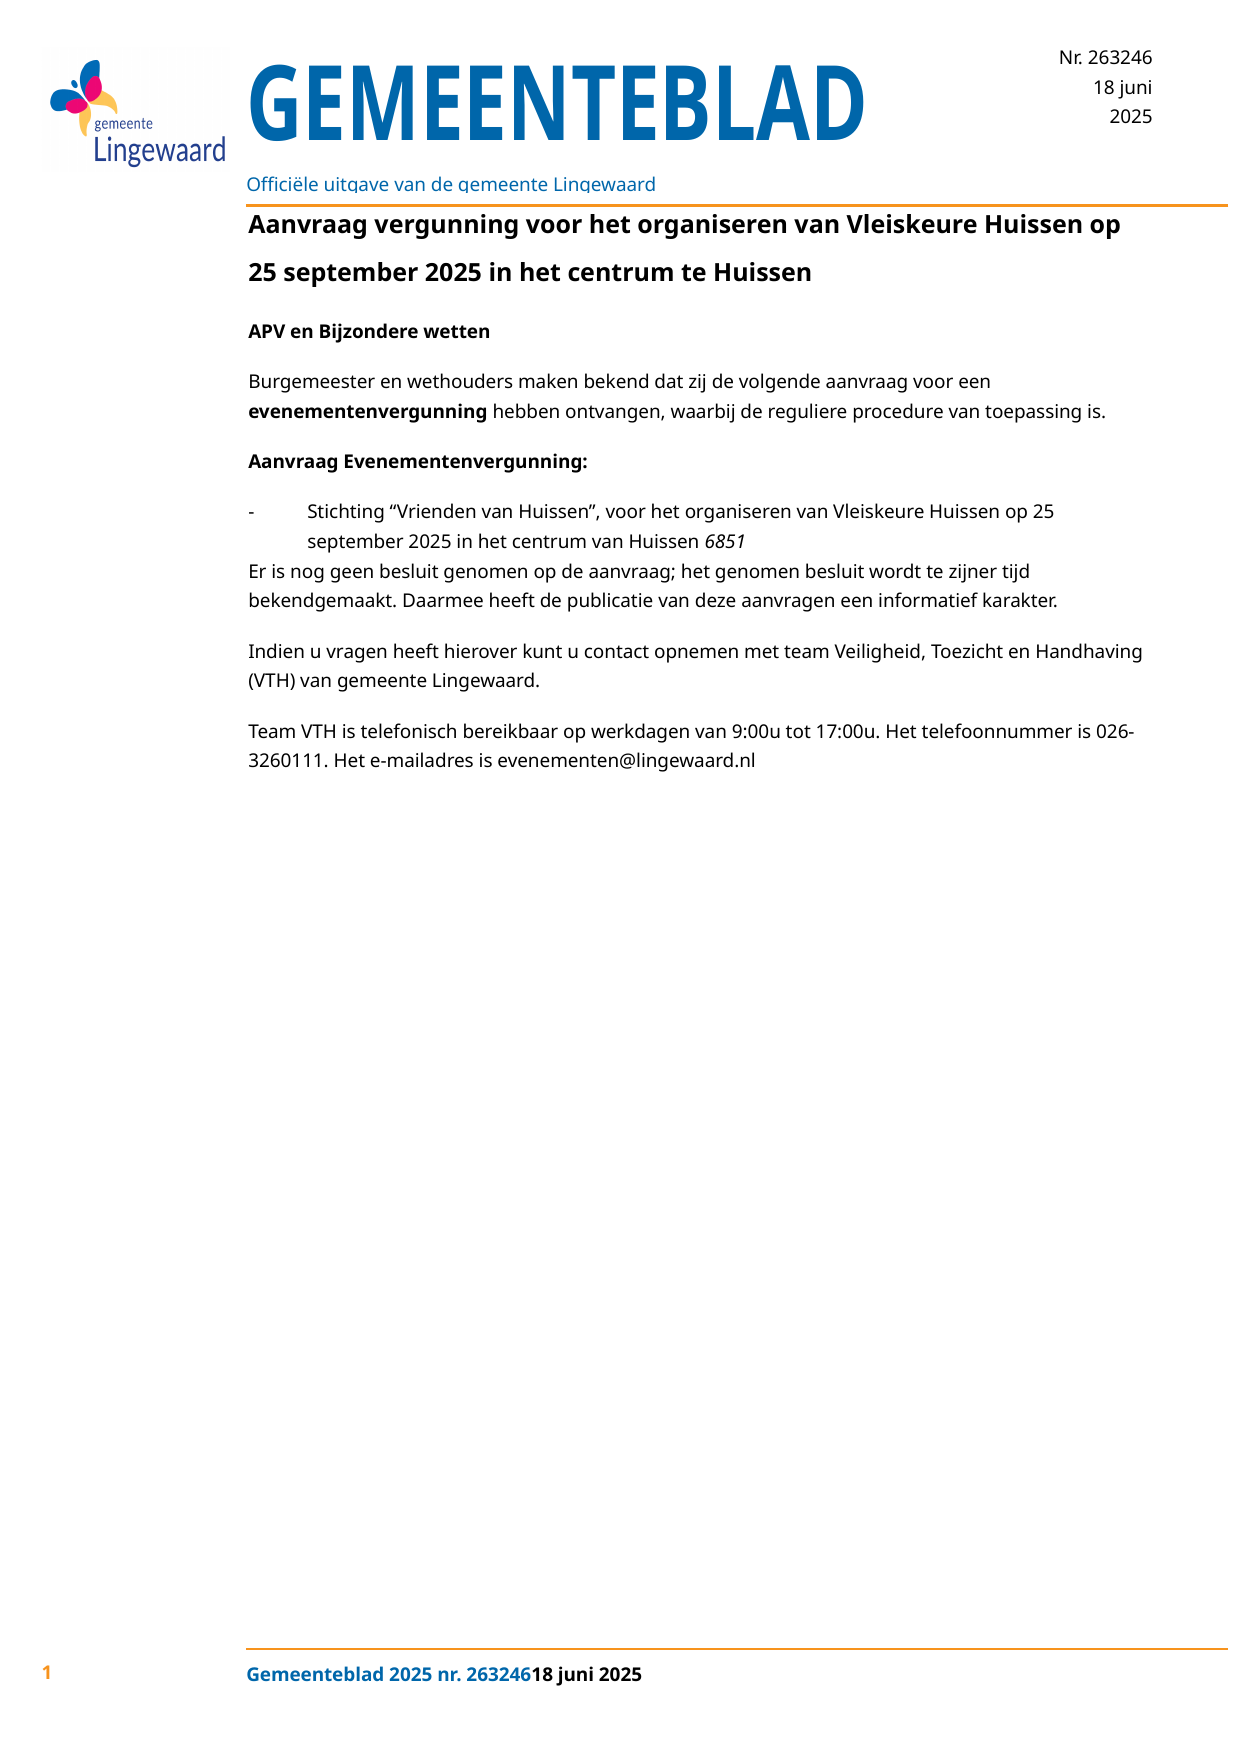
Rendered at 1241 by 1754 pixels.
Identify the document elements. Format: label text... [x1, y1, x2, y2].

picture [41, 47, 231, 172]
text Aanvraag Evenementenvergunning: [248, 448, 1152, 474]
text Er is nog geen besluit genomen op de aanvraag; het genomen besluit wordt te zijner tijd bekendgemaakt. Daarmee heeft de publicatie van deze aanvragen een informatief karakter. [248, 558, 1152, 613]
list Stichting “Vrienden van Huissen”, voor het organiseren van Vleiskeure Huissen op 25 september 2025 in het centrum van Huissen 6851 [248, 499, 1152, 554]
text Indien u vragen heeft hierover kunt u contact opnemen met team Veiligheid, Toezicht en Handhaving (VTH) van gemeente Lingewaard. [248, 638, 1152, 693]
text APV en Bijzondere wetten [248, 318, 1152, 344]
text Aanvraag vergunning voor het organiseren van Vleiskeure Huissen op 25 september 2025 in het centrum te Huissen [248, 207, 1152, 288]
text Team VTH is telefonisch bereikbaar op werkdagen van 9:00u tot 17:00u. Het telefoonnummer is 026-3260111. Het e-mailadres is evenementen@lingewaard.nl [248, 718, 1152, 773]
text Burgemeester en wethouders maken bekend dat zij de volgende aanvraag voor een evenementenvergunning hebben ontvangen, waarbij de reguliere procedure van toepassing is. [248, 368, 1152, 424]
